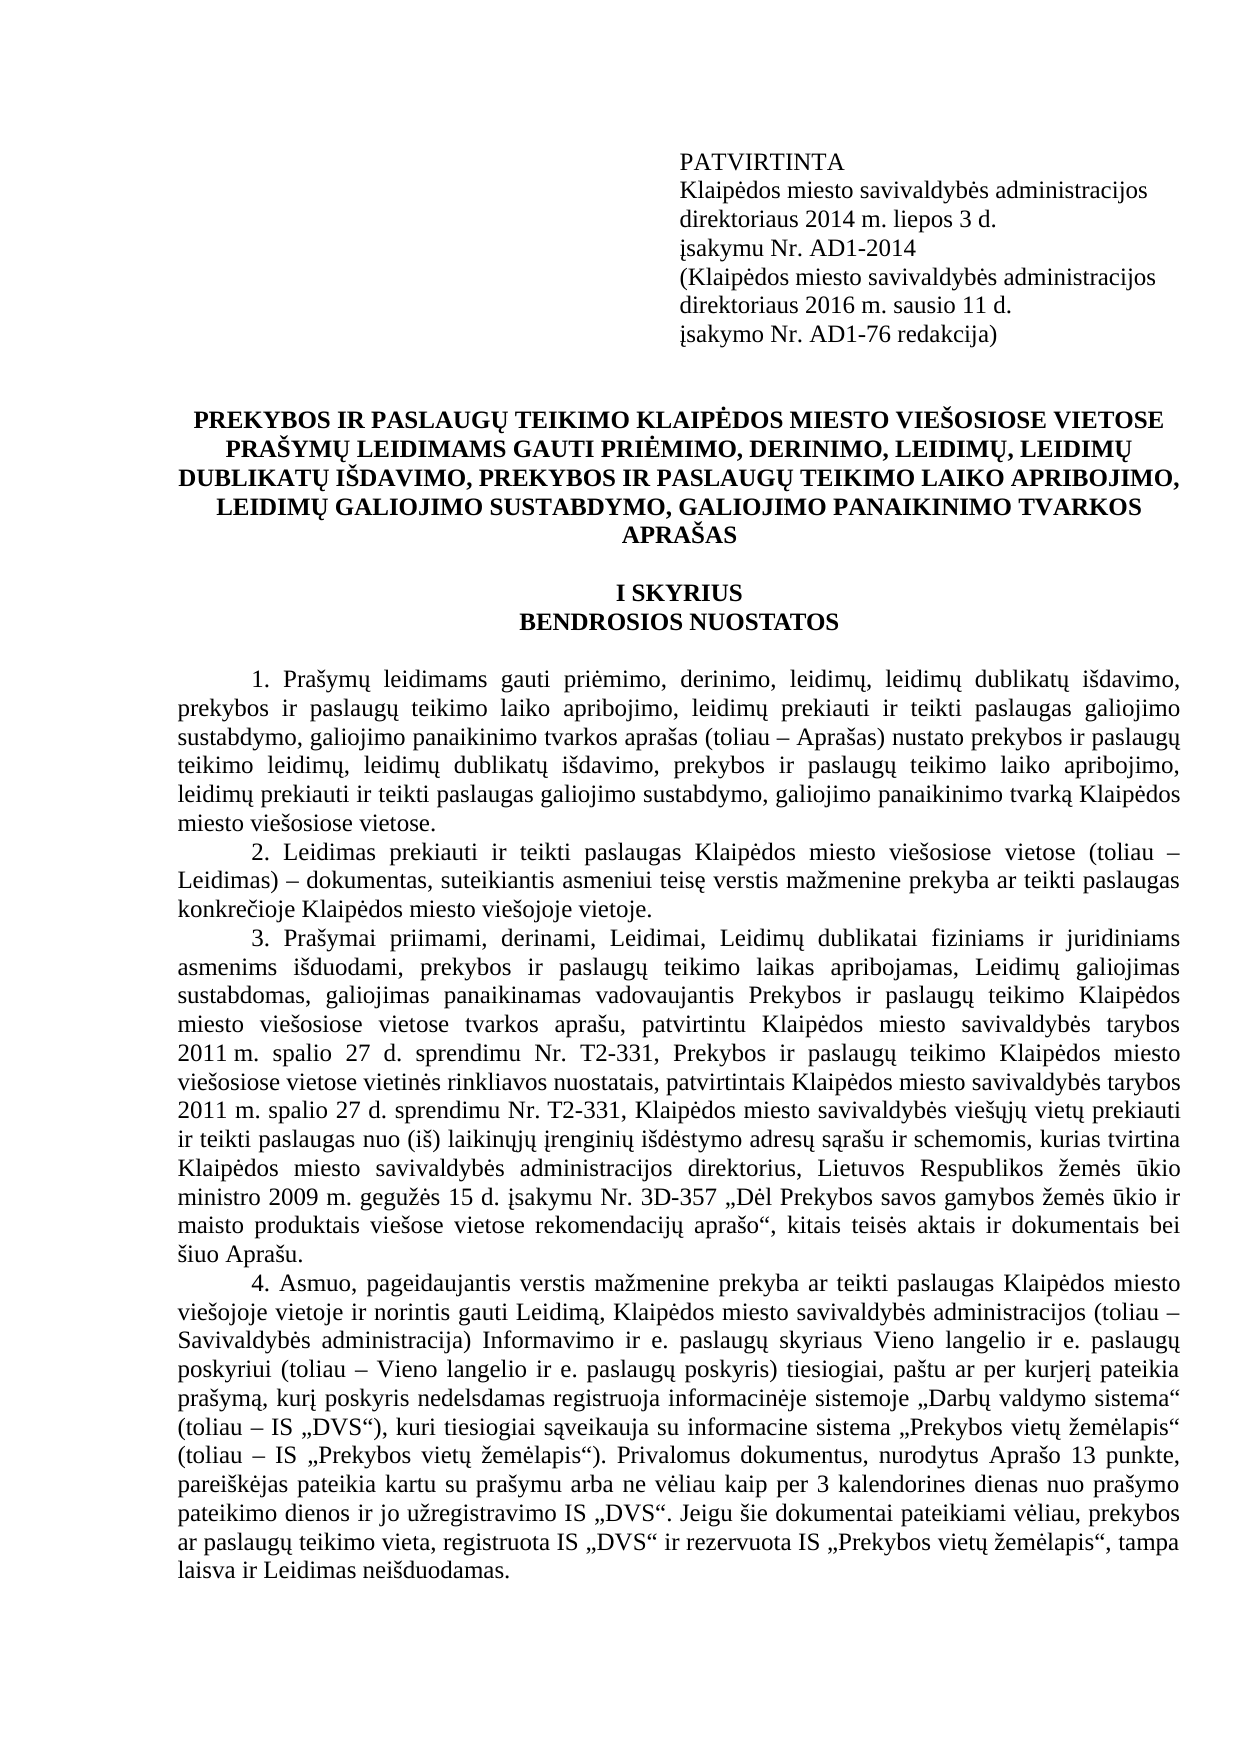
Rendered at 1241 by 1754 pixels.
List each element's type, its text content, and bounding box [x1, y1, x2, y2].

text PREKYBOS IR PASLAUGŲ TEIKIMO KLAIPĖDOS MIESTO VIEŠOSIOSE VIETOSE PRAŠYMŲ LEIDIMAMS GAUTI PRIĖMIMO, DERINIMO, LEIDIMŲ, LEIDIMŲ DUBLIKATŲ IŠDAVIMO, PREKYBOS IR PASLAUGŲ TEIKIMO LAIKO APRIBOJIMO, LEIDIMŲ GALIOJIMO SUSTABDYMO, GALIOJIMO PANAIKINIMO TVARKOS APRAŠAS [177, 406, 1181, 549]
text direktoriaus 2014 m. liepos 3 d. [177, 204, 1181, 233]
text I SKYRIUS [177, 578, 1181, 607]
text direktoriaus 2016 m. sausio 11 d. [177, 291, 1181, 319]
text PATVIRTINTA [177, 147, 1181, 176]
text 3. Prašymai priimami, derinami, Leidimai, Leidimų dublikatai fiziniams ir juridiniams asmenims išduodami, prekybos ir paslaugų teikimo laikas apribojamas, Leidimų galiojimas sustabdomas, galiojimas panaikinamas vadovaujantis Prekybos ir paslaugų teikimo Klaipėdos miesto viešosiose vietose tvarkos aprašu, patvirtintu Klaipėdos miesto savivaldybės tarybos 2011 m. spalio 27 d. sprendimu Nr. T2-331, Prekybos ir paslaugų teikimo Klaipėdos miesto viešosiose vietose vietinės rinkliavos nuostatais, patvirtintais Klaipėdos miesto savivaldybės tarybos 2011 m. spalio 27 d. sprendimu Nr. T2-331, Klaipėdos miesto savivaldybės viešųjų vietų prekiauti ir teikti paslaugas nuo (iš) laikinųjų įrenginių išdėstymo adresų sąrašu ir schemomis, kurias tvirtina Klaipėdos miesto savivaldybės administracijos direktorius, Lietuvos Respublikos žemės ūkio ministro 2009 m. gegužės 15 d. įsakymu Nr. 3D-357 „Dėl Prekybos savos gamybos žemės ūkio ir maisto produktais viešose vietose rekomendacijų aprašo“, kitais teisės aktais ir dokumentais bei šiuo Aprašu. [177, 923, 1181, 1268]
text 4. Asmuo, pageidaujantis verstis mažmenine prekyba ar teikti paslaugas Klaipėdos miesto viešojoje vietoje ir norintis gauti Leidimą, Klaipėdos miesto savivaldybės administracijos (toliau – Savivaldybės administracija) Informavimo ir e. paslaugų skyriaus Vieno langelio ir e. paslaugų poskyriui (toliau – Vieno langelio ir e. paslaugų poskyris) tiesiogiai, paštu ar per kurjerį pateikia prašymą, kurį poskyris nedelsdamas registruoja informacinėje sistemoje „Darbų valdymo sistema“ (toliau – IS „DVS“), kuri tiesiogiai sąveikauja su informacine sistema „Prekybos vietų žemėlapis“ (toliau – IS „Prekybos vietų žemėlapis“). Privalomus dokumentus, nurodytus Aprašo 13 punkte, pareiškėjas pateikia kartu su prašymu arba ne vėliau kaip per 3 kalendorines dienas nuo prašymo pateikimo dienos ir jo užregistravimo IS „DVS“. Jeigu šie dokumentai pateikiami vėliau, prekybos ar paslaugų teikimo vieta, registruota IS „DVS“ ir rezervuota IS „Prekybos vietų žemėlapis“, tampa laisva ir Leidimas neišduodamas. [177, 1268, 1181, 1584]
text įsakymo Nr. AD1-76 redakcija) [177, 319, 1181, 348]
text BENDROSIOS NUOSTATOS [177, 607, 1181, 636]
text Klaipėdos miesto savivaldybės administracijos [177, 176, 1181, 204]
text (Klaipėdos miesto savivaldybės administracijos [177, 262, 1181, 291]
text 2. Leidimas prekiauti ir teikti paslaugas Klaipėdos miesto viešosiose vietose (toliau – Leidimas) – dokumentas, suteikiantis asmeniui teisę verstis mažmenine prekyba ar teikti paslaugas konkrečioje Klaipėdos miesto viešojoje vietoje. [177, 837, 1181, 923]
text įsakymu Nr. AD1-2014 [177, 233, 1181, 262]
text 1. Prašymų leidimams gauti priėmimo, derinimo, leidimų, leidimų dublikatų išdavimo, prekybos ir paslaugų teikimo laiko apribojimo, leidimų prekiauti ir teikti paslaugas galiojimo sustabdymo, galiojimo panaikinimo tvarkos aprašas (toliau – Aprašas) nustato prekybos ir paslaugų teikimo leidimų, leidimų dublikatų išdavimo, prekybos ir paslaugų teikimo laiko apribojimo, leidimų prekiauti ir teikti paslaugas galiojimo sustabdymo, galiojimo panaikinimo tvarką Klaipėdos miesto viešosiose vietose. [177, 664, 1181, 837]
